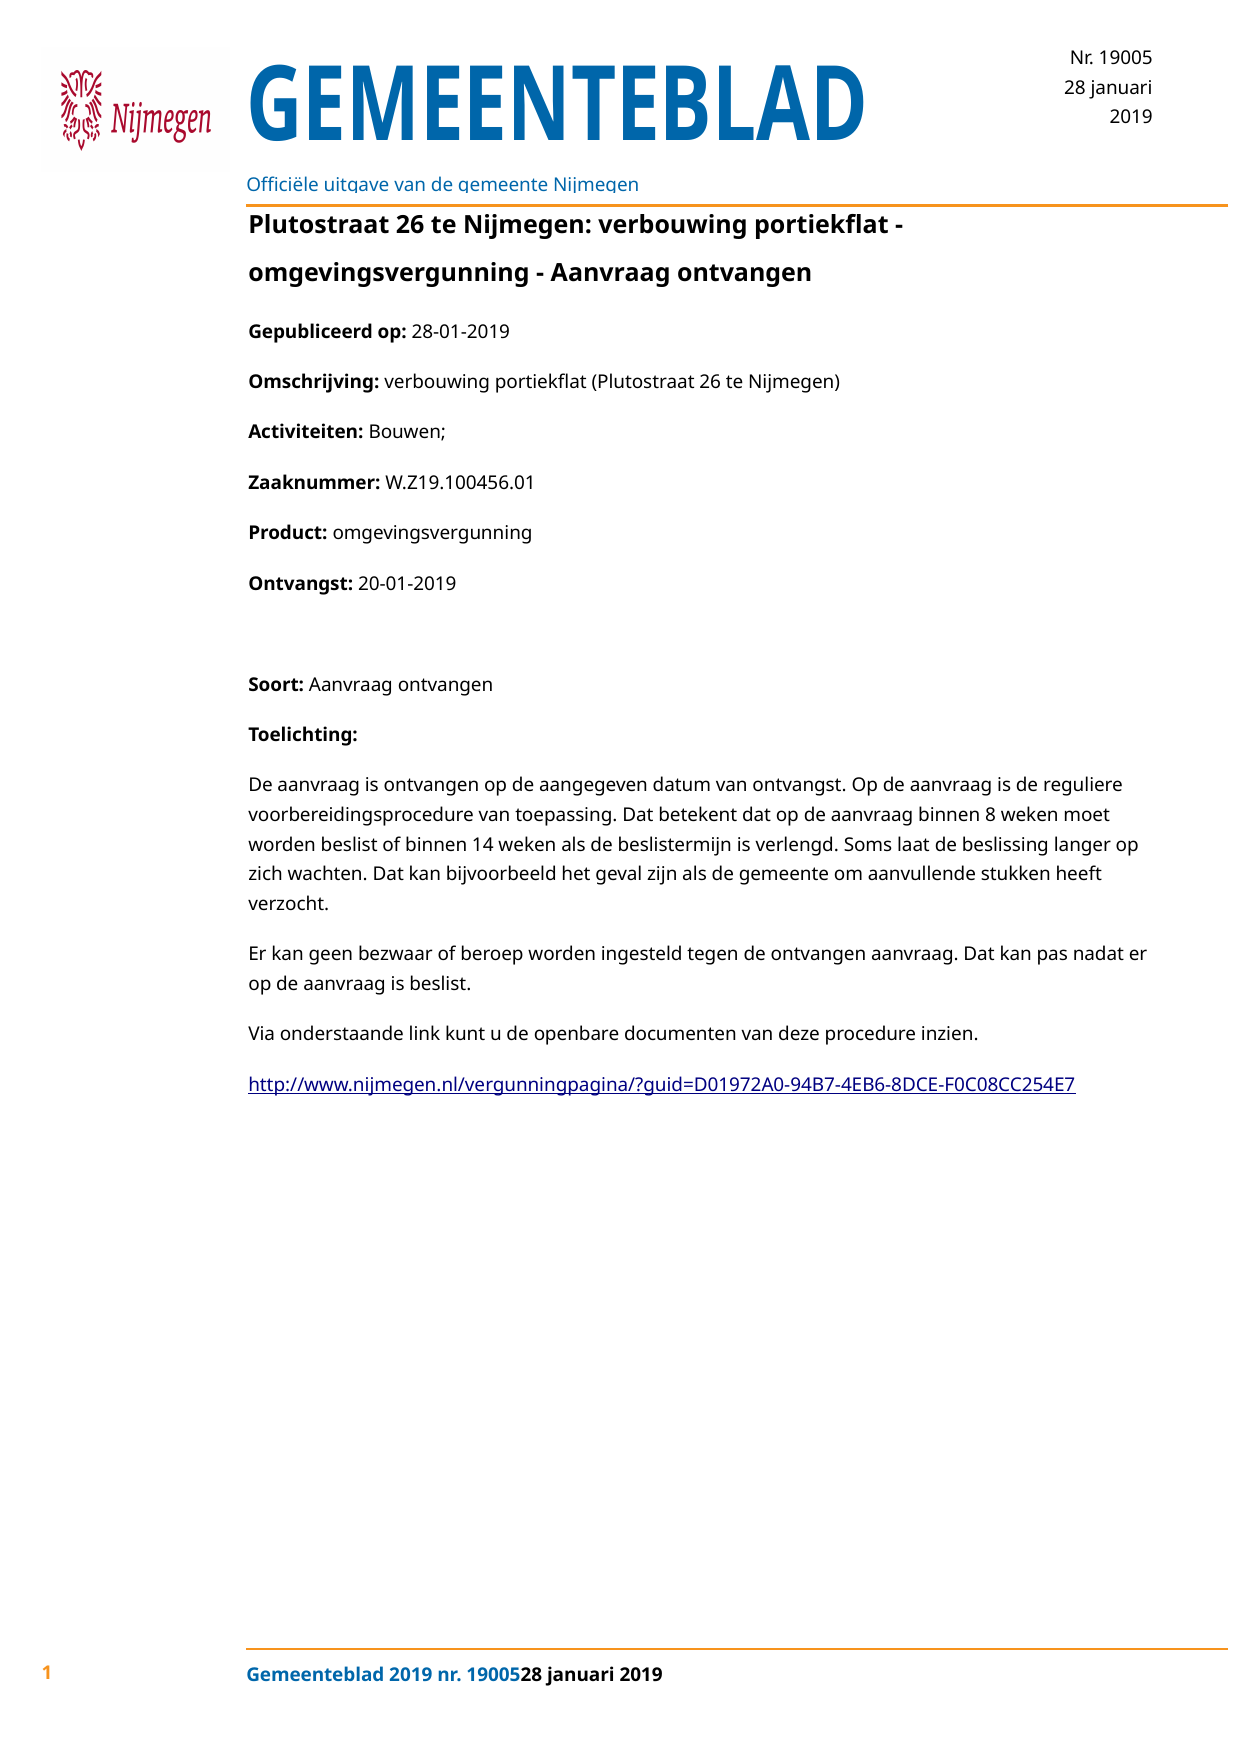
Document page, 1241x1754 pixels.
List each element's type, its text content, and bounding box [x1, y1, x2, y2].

picture [41, 47, 231, 172]
text Omschrijving: verbouwing portiekflat (Plutostraat 26 te Nijmegen) [248, 368, 1152, 394]
text http://www.nijmegen.nl/vergunningpagina/?guid=D01972A0-94B7-4EB6-8DCE-F0C08CC254E7 [248, 1071, 1152, 1097]
text Ontvangst: 20-01-2019 [248, 570, 1152, 596]
text Activiteiten: Bouwen; [248, 419, 1152, 444]
text Toelichting: [248, 721, 1152, 747]
text Zaaknummer: W.Z19.100456.01 [248, 469, 1152, 495]
text Product: omgevingsvergunning [248, 519, 1152, 545]
text Plutostraat 26 te Nijmegen: verbouwing portiekflat - omgevingsvergunning - Aanvraag ontvangen [248, 207, 1152, 288]
text Soort: Aanvraag ontvangen [248, 671, 1152, 697]
text Gepubliceerd op: 28-01-2019 [248, 318, 1152, 344]
text Er kan geen bezwaar of beroep worden ingesteld tegen de ontvangen aanvraag. Dat kan pas nadat er op de aanvraag is beslist. [248, 940, 1152, 996]
text De aanvraag is ontvangen op de aangegeven datum van ontvangst. Op de aanvraag is de reguliere voorbereidingsprocedure van toepassing. Dat betekent dat op de aanvraag binnen 8 weken moet worden beslist of binnen 14 weken als de beslistermijn is verlengd. Soms laat de beslissing langer op zich wachten. Dat kan bijvoorbeeld het geval zijn als de gemeente om aanvullende stukken heeft verzocht. [248, 772, 1152, 916]
text Via onderstaande link kunt u de openbare documenten van deze procedure inzien. [248, 1020, 1152, 1046]
